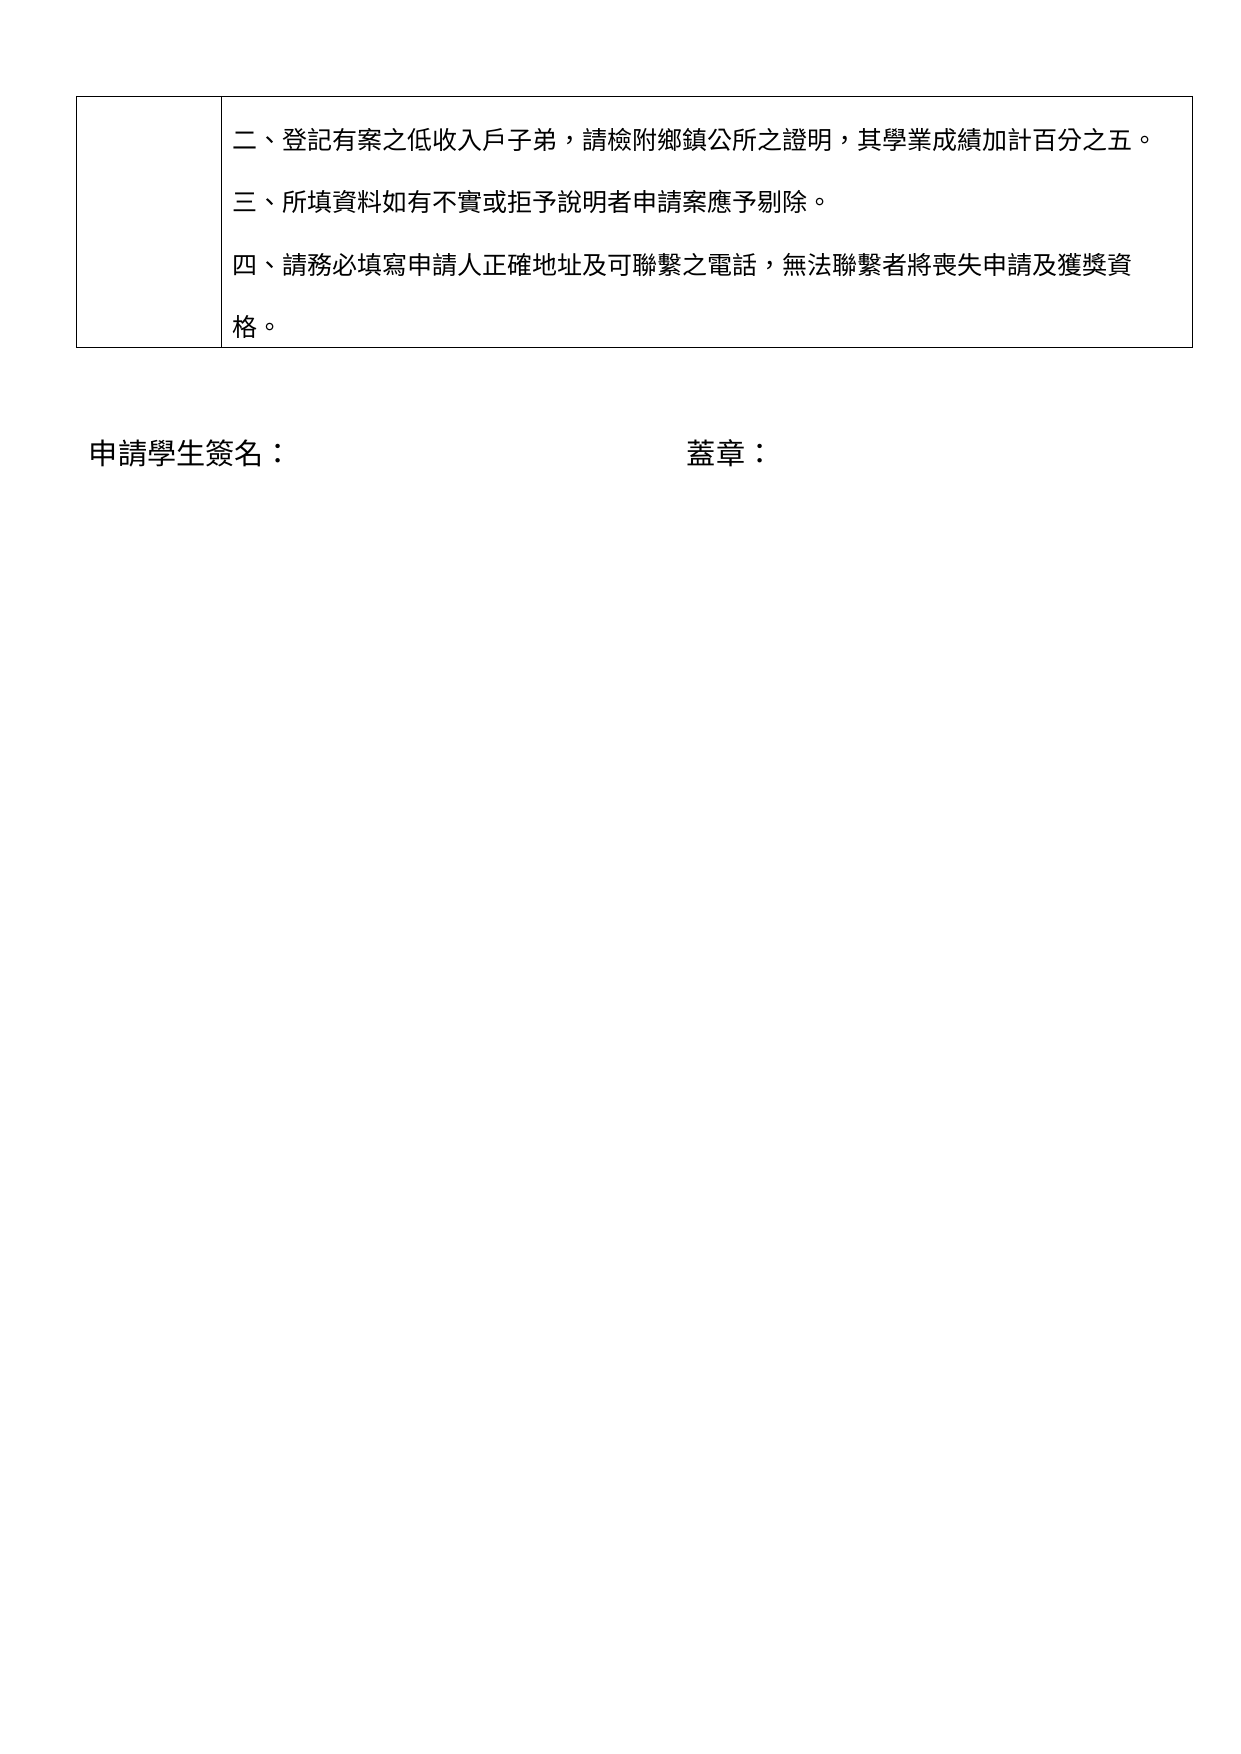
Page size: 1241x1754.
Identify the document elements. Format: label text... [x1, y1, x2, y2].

table_cell [77, 97, 221, 347]
text 申請學生簽名： 蓋章： [89, 410, 1152, 473]
table_cell 二、登記有案之低收入戶子弟，請檢附鄉鎮公所之證明，其學業成績加計百分之五。 三、所填資料如有不實或拒予說明者申請案應予剔除。 四、請務必填寫申請人正確地址及可聯繫之電話，無法聯繫者將喪失申請及獲獎資格。 [222, 97, 1192, 347]
